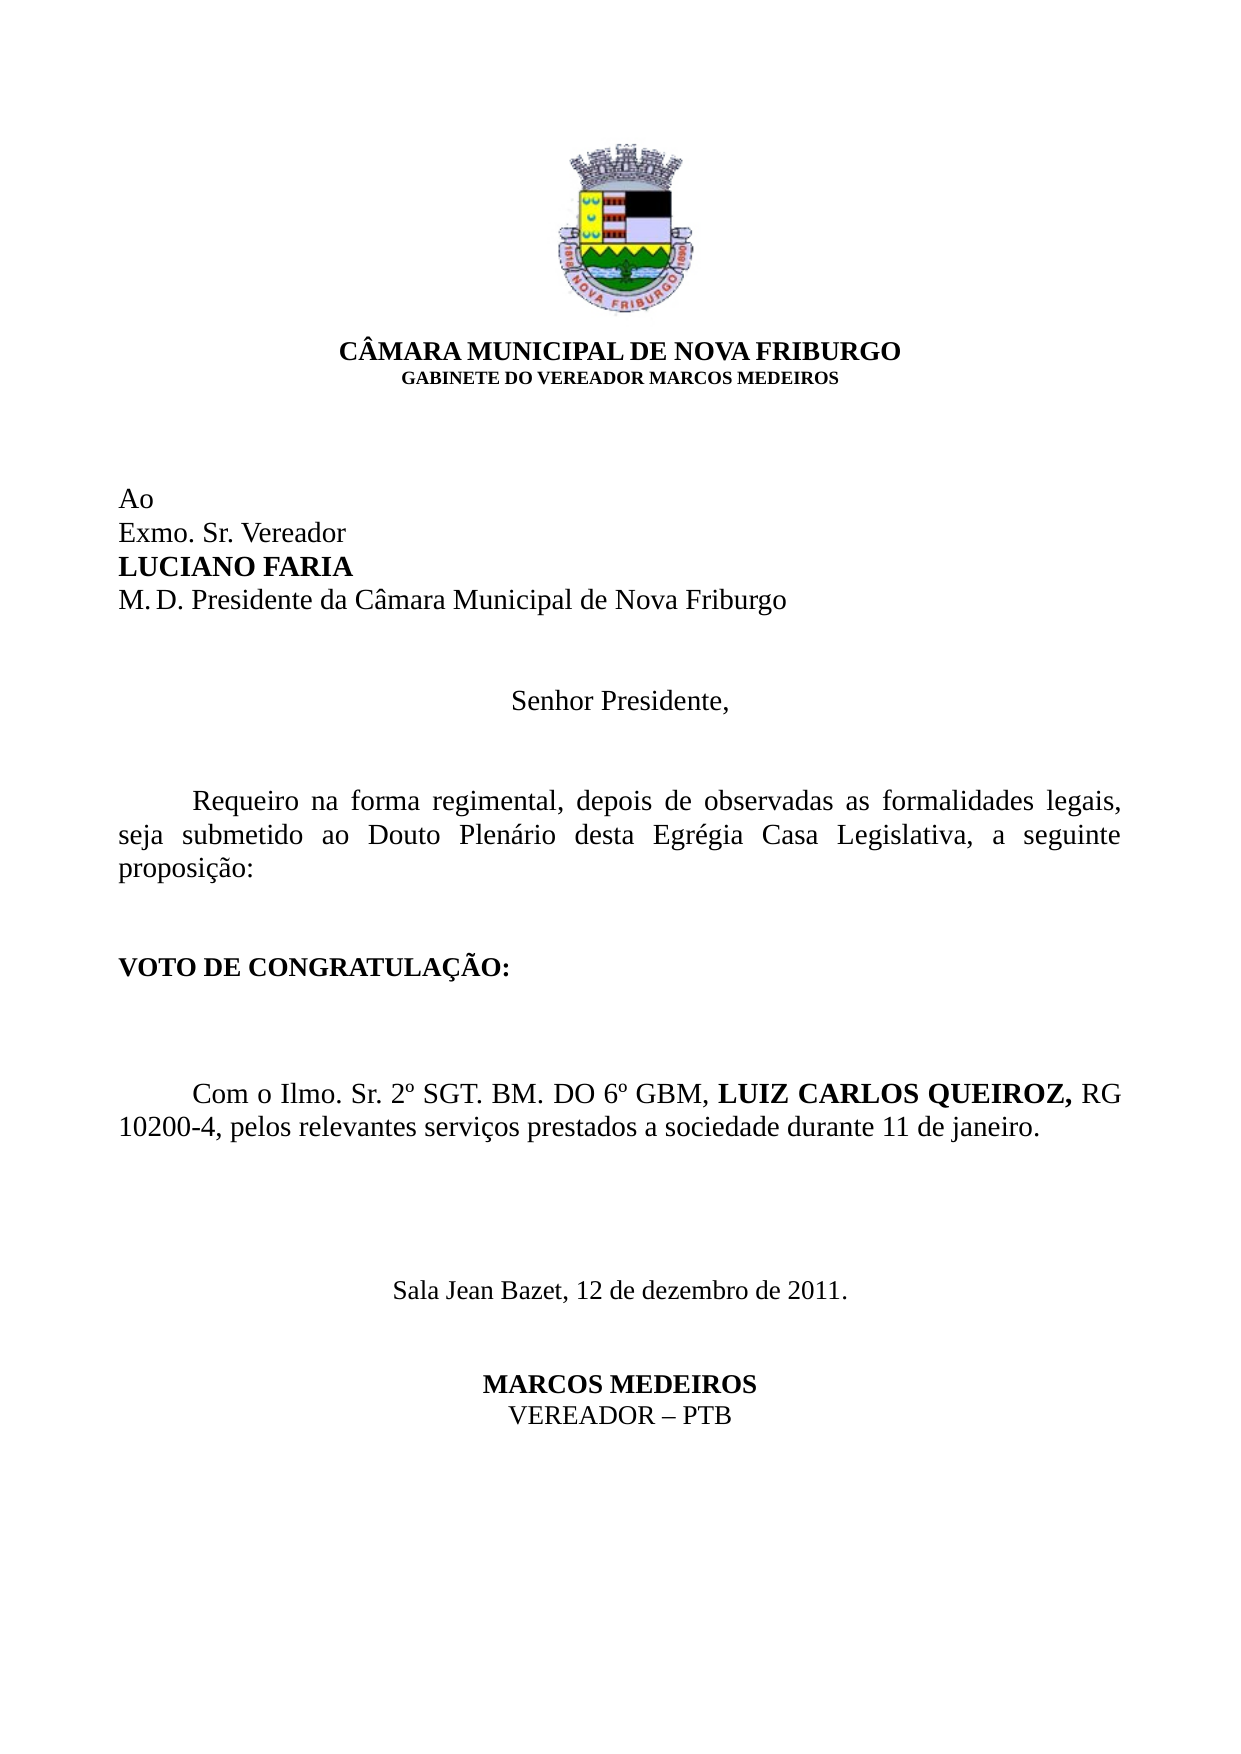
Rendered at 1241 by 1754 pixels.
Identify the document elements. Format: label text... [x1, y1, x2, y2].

text CÂMARA MUNICIPAL DE NOVA FRIBURGO [118, 335, 1122, 367]
text Senhor Presidente, [118, 683, 1122, 716]
picture [537, 127, 703, 327]
list D. Presidente da Câmara Municipal de Nova Friburgo [118, 582, 1122, 616]
text MARCOS MEDEIROS [118, 1368, 1122, 1399]
text Com o Ilmo. Sr. 2º SGT. BM. DO 6º GBM, LUIZ CARLOS QUEIROZ, RG 10200-4, pelos relevantes serviços prestados a sociedade durante 11 de janeiro. [118, 1076, 1122, 1143]
text GABINETE DO VEREADOR MARCOS MEDEIROS [118, 367, 1122, 388]
text LUCIANO FARIA [118, 549, 1122, 582]
text Requeiro na forma regimental, depois de observadas as formalidades legais, seja submetido ao Douto Plenário desta Egrégia Casa Legislativa, a seguinte proposição: [118, 783, 1122, 884]
text VEREADOR – PTB [118, 1399, 1122, 1430]
text VOTO DE CONGRATULAÇÃO: [118, 951, 1122, 982]
text Exmo. Sr. Vereador [118, 515, 1122, 549]
text Sala Jean Bazet, 12 de dezembro de 2011. [118, 1274, 1122, 1306]
text Ao [118, 482, 1122, 515]
